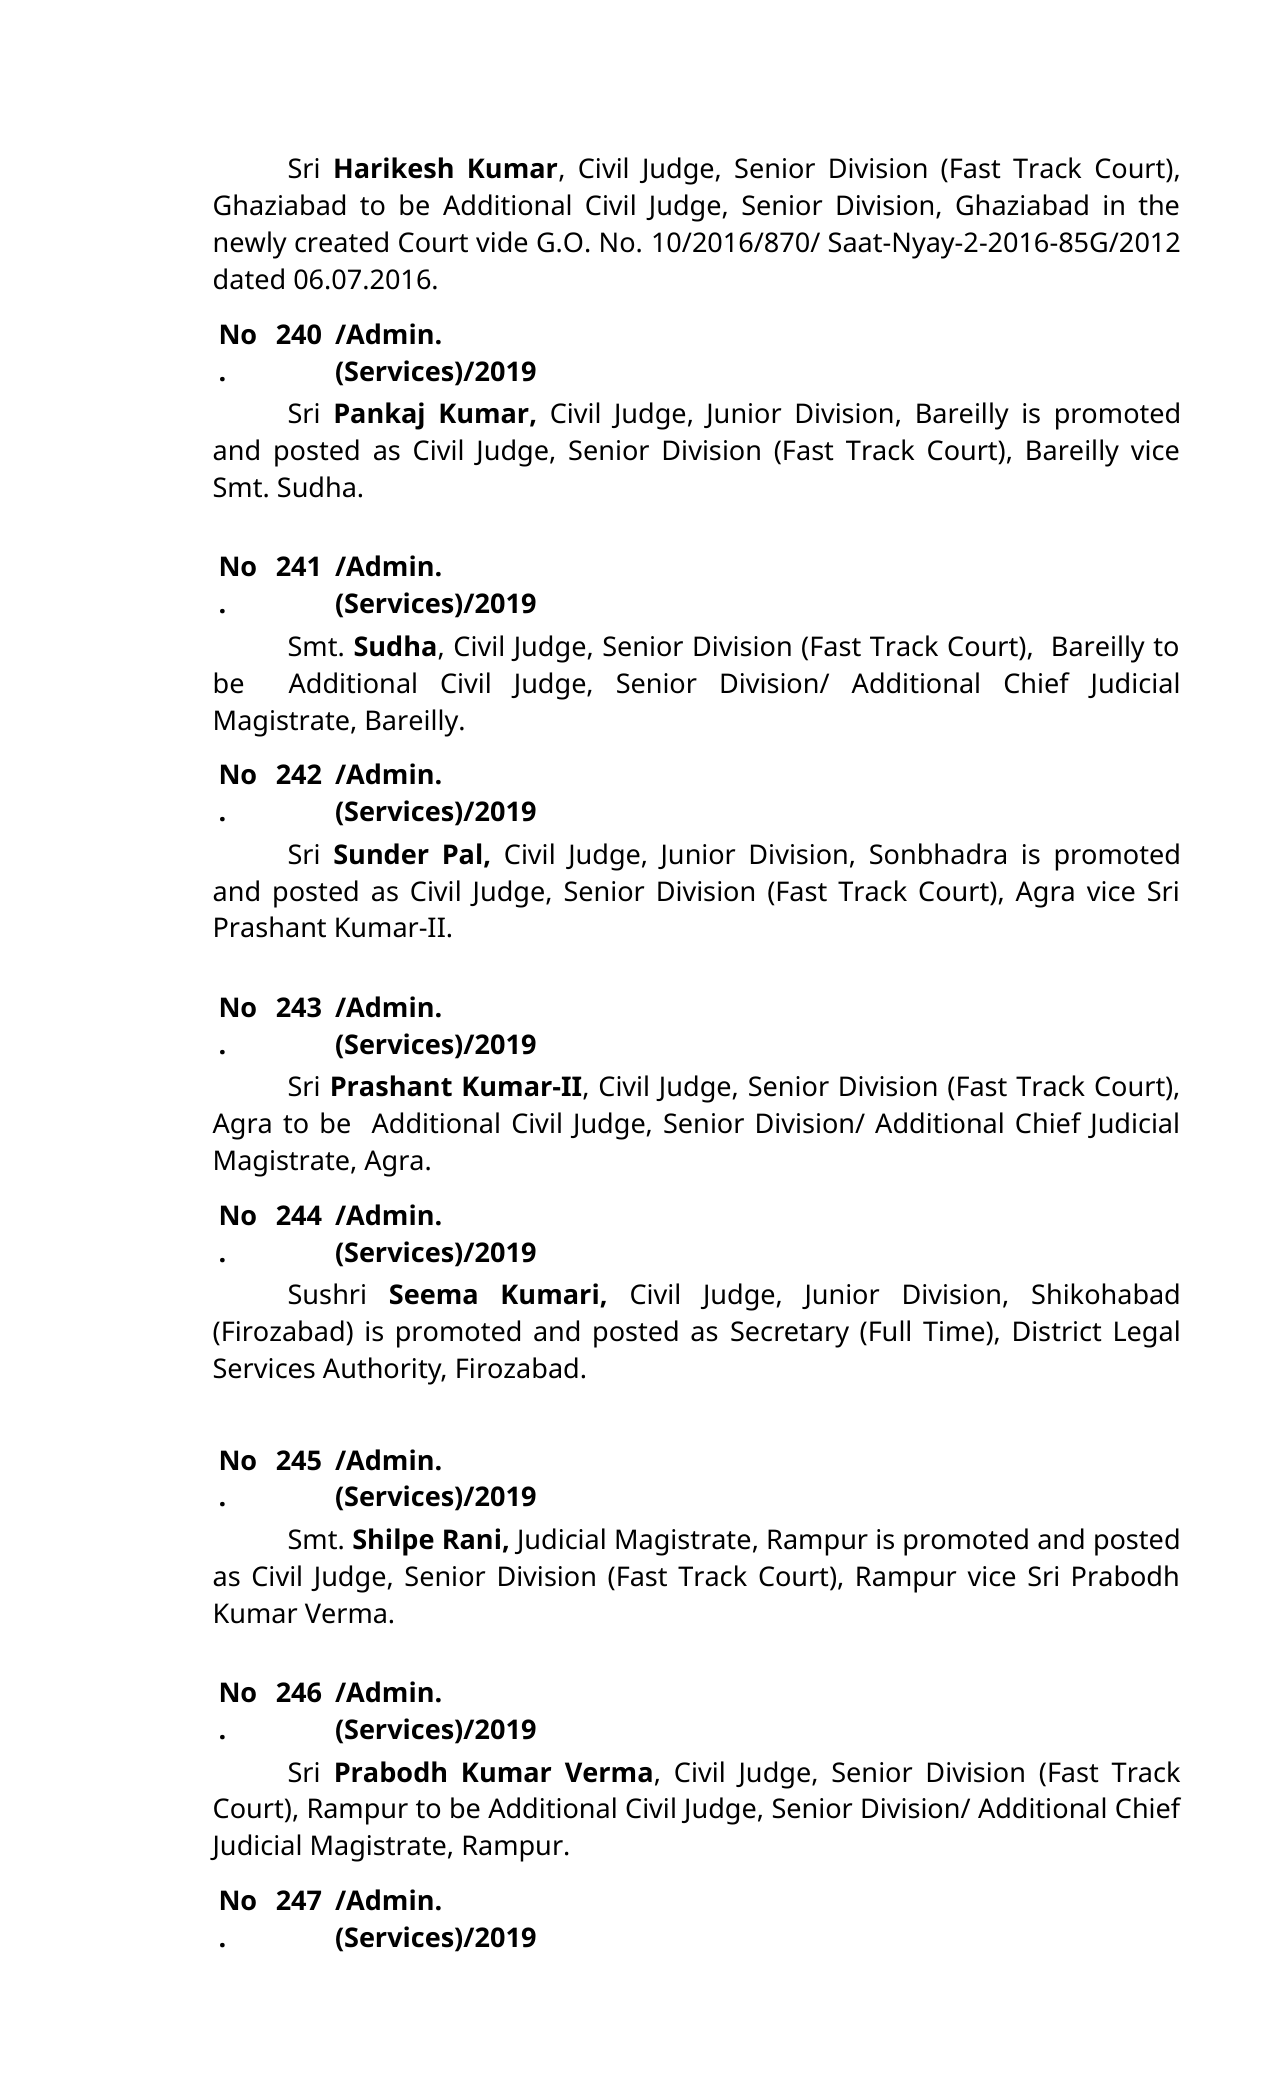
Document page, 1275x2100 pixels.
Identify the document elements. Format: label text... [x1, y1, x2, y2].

table_header /Admin. (Services)/2019 [329, 542, 656, 627]
table_header [270, 983, 329, 1068]
table_header /Admin. (Services)/2019 [329, 1668, 656, 1753]
table_header No. [213, 542, 270, 627]
text Sri Prashant Kumar-II, Civil Judge, Senior Division (Fast Track Court), Agra to be Additional Civil Judge, Senior Division/ Additional Chief Judicial Magistrate, Agra. [212, 1068, 1181, 1178]
table_header [270, 310, 329, 395]
table_header [270, 542, 329, 627]
table_header No. [213, 1668, 270, 1753]
text Sri Pankaj Kumar, Civil Judge, Junior Division, Bareilly is promoted and posted as Civil Judge, Senior Division (Fast Track Court), Bareilly vice Smt. Sudha. [212, 395, 1181, 505]
table_header /Admin. (Services)/2019 [329, 750, 656, 835]
table_header No. [213, 983, 270, 1068]
table_header /Admin. (Services)/2019 [329, 1435, 656, 1520]
table_header [270, 1191, 329, 1276]
table_header /Admin. (Services)/2019 [329, 1876, 656, 1961]
table_header [270, 1876, 329, 1961]
text Smt. Sudha, Civil Judge, Senior Division (Fast Track Court), Bareilly to be Additional Civil Judge, Senior Division/ Additional Chief Judicial Magistrate, Bareilly. [212, 627, 1181, 738]
text Sushri Seema Kumari, Civil Judge, Junior Division, Shikohabad (Firozabad) is promoted and posted as Secretary (Full Time), District Legal Services Authority, Firozabad. [212, 1276, 1181, 1386]
table_header No. [213, 750, 270, 835]
text Sri Harikesh Kumar, Civil Judge, Senior Division (Fast Track Court), Ghaziabad to be Additional Civil Judge, Senior Division, Ghaziabad in the newly created Court vide G.O. No. 10/2016/870/ Saat-Nyay-2-2016-85G/2012 dated 06.07.2016. [212, 150, 1181, 297]
table_header No. [213, 1435, 270, 1520]
text Smt. Shilpe Rani, Judicial Magistrate, Rampur is promoted and posted as Civil Judge, Senior Division (Fast Track Court), Rampur vice Sri Prabodh Kumar Verma. [212, 1520, 1181, 1631]
table_header /Admin. (Services)/2019 [329, 983, 656, 1068]
table_header /Admin. (Services)/2019 [329, 310, 656, 395]
text Sri Prabodh Kumar Verma, Civil Judge, Senior Division (Fast Track Court), Rampur to be Additional Civil Judge, Senior Division/ Additional Chief Judicial Magistrate, Rampur. [212, 1753, 1181, 1864]
table_header [270, 750, 329, 835]
text Sri Sunder Pal, Civil Judge, Junior Division, Sonbhadra is promoted and posted as Civil Judge, Senior Division (Fast Track Court), Agra vice Sri Prashant Kumar-II. [212, 835, 1181, 946]
table_header No. [213, 1876, 270, 1961]
table_header No. [213, 310, 270, 395]
table_header [270, 1435, 329, 1520]
table_header No. [213, 1191, 270, 1276]
table_header [270, 1668, 329, 1753]
table_header /Admin. (Services)/2019 [329, 1191, 656, 1276]
